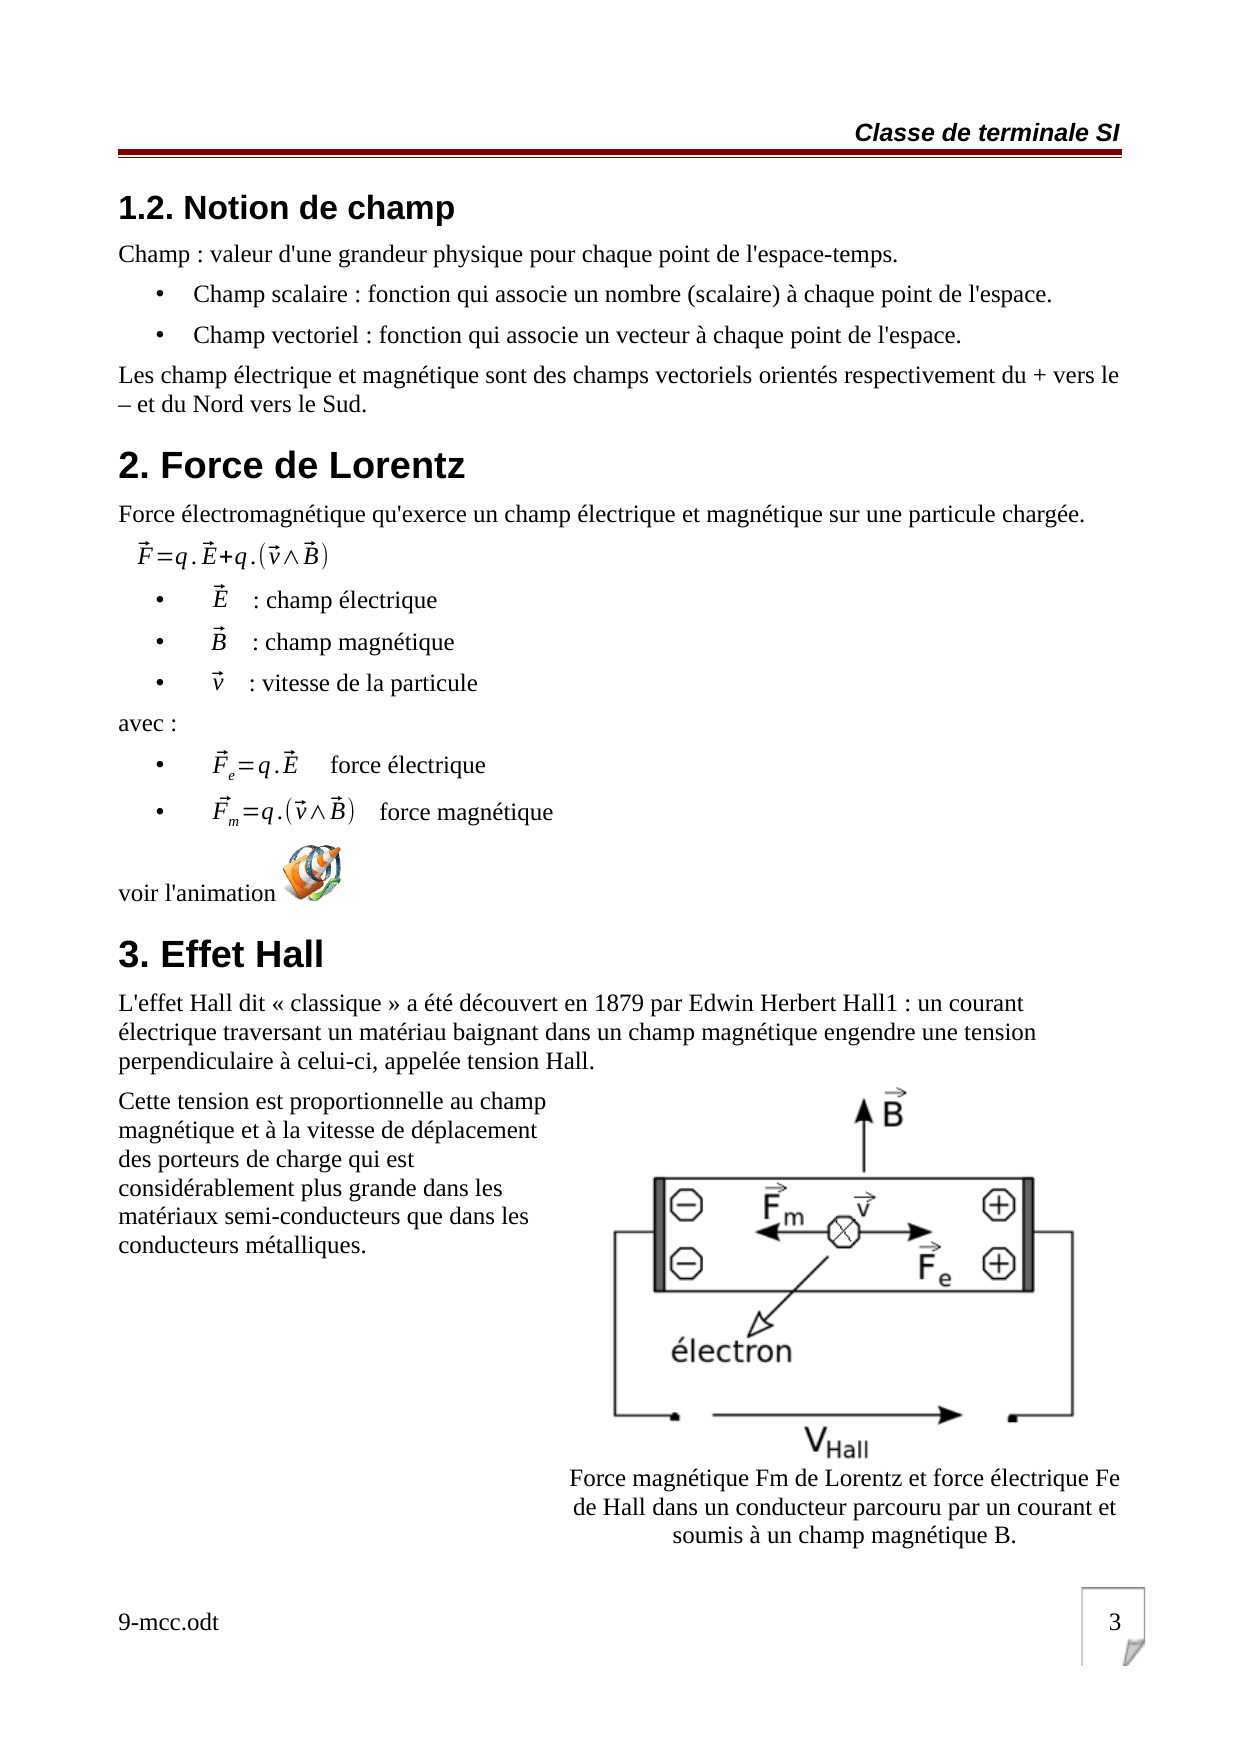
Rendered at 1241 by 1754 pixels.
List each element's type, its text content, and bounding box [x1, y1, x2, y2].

text Force électromagnétique qu'exerce un champ électrique et magnétique sur une particule chargée. [118, 499, 1122, 528]
list : champ magnétique [156, 625, 1122, 656]
table_header Force magnétique Fm de Lorentz et force électrique Fe de Hall dans un conducteur parcouru par un courant et soumis à un champ magnétique B. [567, 1086, 1123, 1549]
list force magnétique [156, 795, 1122, 829]
text voir l'animation [118, 841, 1122, 907]
picture [282, 840, 344, 902]
subtitle 3. Effet Hall [118, 932, 1122, 976]
list force électrique [156, 749, 1122, 783]
text L'effet Hall dit « classique » a été découvert en 1879 par Edwin Herbert Hall1 : un courant électrique traversant un matériau baignant dans un champ magnétique engendre une tension perpendiculaire à celui-ci, appelée tension Hall. [118, 988, 1122, 1074]
subtitle 2. Force de Lorentz [118, 443, 1122, 487]
text Les champ électrique et magnétique sont des champs vectoriels orientés respectivement du + vers le – et du Nord vers le Sud. [118, 361, 1122, 418]
list Champ scalaire : fonction qui associe un nombre (scalaire) à chaque point de l'espace. [156, 279, 1122, 308]
list : champ électrique [156, 583, 1122, 613]
list : vitesse de la particule [156, 668, 1122, 696]
picture [612, 1086, 1077, 1463]
text Champ : valeur d'une grandeur physique pour chaque point de l'espace-temps. [118, 239, 1122, 268]
subtitle 1.2. Notion de champ [118, 188, 1122, 226]
table_header Cette tension est proportionnelle au champ magnétique et à la vitesse de déplacement des porteurs de charge qui est considérablement plus grande dans les matériaux semi-conducteurs que dans les conducteurs métalliques. [118, 1086, 567, 1549]
text avec : [118, 708, 1122, 737]
list Champ vectoriel : fonction qui associe un vecteur à chaque point de l'espace. [156, 320, 1122, 349]
